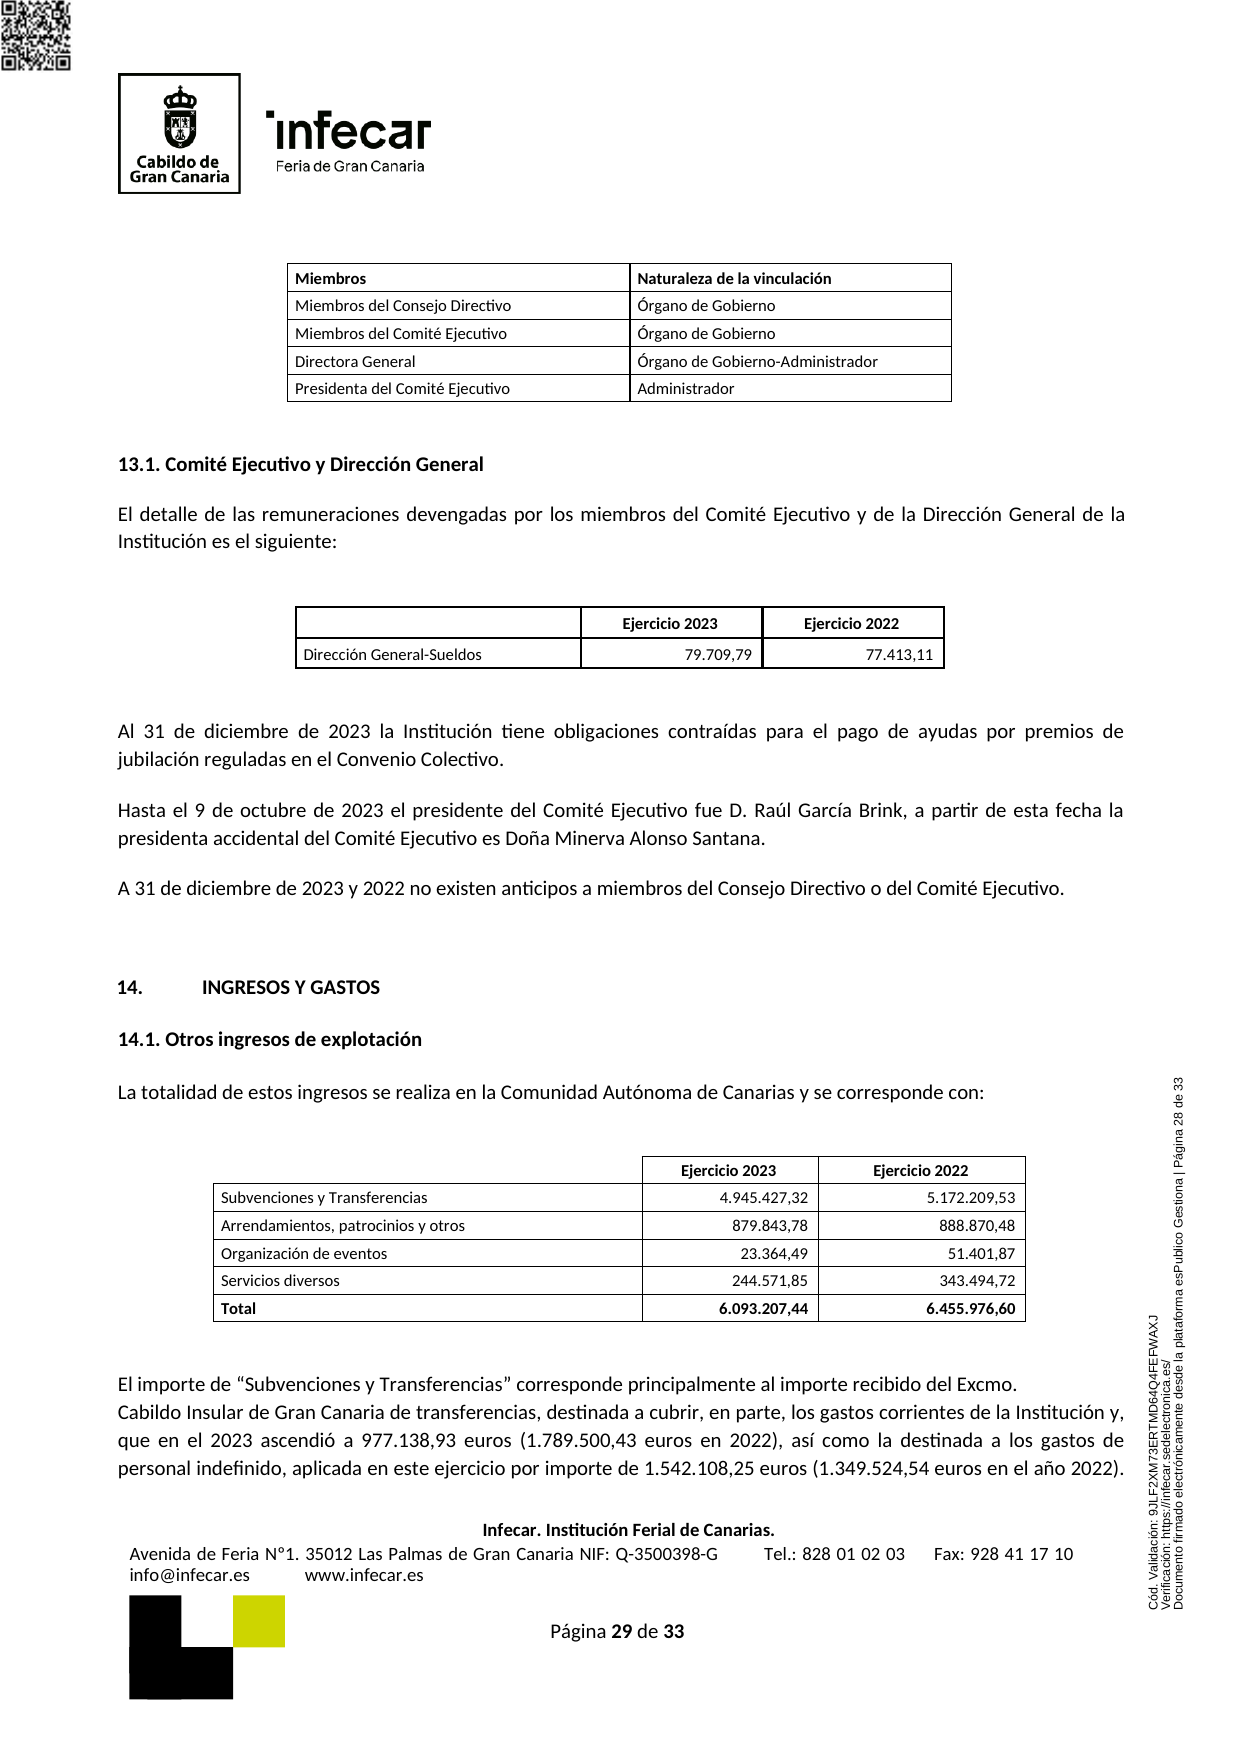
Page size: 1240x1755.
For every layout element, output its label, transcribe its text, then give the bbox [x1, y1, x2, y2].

table_cell 6.455.976,60 [819, 1295, 1025, 1321]
table_cell 4.945.427,32 [643, 1184, 818, 1211]
table_cell Dirección General-Sueldos [297, 639, 580, 667]
table_cell 888.870,48 [819, 1212, 1025, 1238]
table_cell Subvenciones y Transferencias [214, 1184, 642, 1211]
subtitle 14. INGRESOS Y GASTOS [116, 974, 1132, 999]
table_header Ejercicio 2023 [643, 1157, 818, 1183]
table_cell Organización de eventos [214, 1240, 642, 1266]
table_header Ejercicio 2022 [764, 608, 943, 637]
table_cell Arrendamientos, patrocinios y otros [214, 1212, 642, 1238]
table_cell 244.571,85 [643, 1267, 818, 1294]
table_cell 5.172.209,53 [819, 1184, 1025, 1211]
table_header [297, 608, 580, 637]
table_cell 51.401,87 [819, 1240, 1025, 1266]
subtitle 13.1. Comité Ejecutivo y Dirección General [118, 452, 1132, 477]
subtitle 14.1. Otros ingresos de explotación [118, 1027, 1132, 1052]
table_cell Administrador [631, 375, 951, 401]
table_cell 343.494,72 [819, 1267, 1025, 1294]
table_cell Servicios diversos [214, 1267, 642, 1294]
text Al 31 de diciembre de 2023 la Institución tiene obligaciones contraídas para el pago de ayudas por premios de jubilación reguladas en el Convenio Colectivo. [118, 719, 1127, 772]
text A 31 de diciembre de 2023 y 2022 no existen anticipos a miembros del Consejo Directivo o del Comité Ejecutivo. [118, 875, 1127, 900]
table_header Ejercicio 2023 [582, 608, 761, 637]
table_cell Presidenta del Comité Ejecutivo [288, 375, 629, 401]
table_cell Miembros del Comité Ejecutivo [288, 320, 629, 346]
text El detalle de las remuneraciones devengadas por los miembros del Comité Ejecutivo y de la Dirección General de la Institución es el siguiente: [118, 501, 1127, 554]
text Cabildo Insular de Gran Canaria de transferencias, destinada a cubrir, en parte, los gastos corrientes de la Institución y, que en el 2023 ascendió a 977.138,93 euros (1.789.500,43 euros en 2022), así como la destinada a los gastos de personal indefinido, aplicada en este ejercicio por importe de 1.542.108,25 euros (1.349.524,54 euros en el año 2022). [118, 1399, 1127, 1481]
table_header Miembros [288, 264, 629, 291]
table_header Ejercicio 2022 [819, 1157, 1025, 1183]
table_cell 23.364,49 [643, 1240, 818, 1266]
table_cell Miembros del Consejo Directivo [288, 292, 629, 318]
table_cell 6.093.207,44 [643, 1295, 818, 1321]
text El importe de “Subvenciones y Transferencias” corresponde principalmente al importe recibido del Excmo. [118, 1372, 1127, 1397]
table_cell 77.413,11 [764, 639, 943, 667]
table_cell Órgano de Gobierno-Administrador [631, 347, 951, 374]
text Hasta el 9 de octubre de 2023 el presidente del Comité Ejecutivo fue D. Raúl García Brink, a partir de esta fecha la presidenta accidental del Comité Ejecutivo es Doña Minerva Alonso Santana. [118, 797, 1127, 850]
table_cell 79.709,79 [582, 639, 761, 667]
table_cell Órgano de Gobierno [631, 320, 951, 346]
table_cell Directora General [288, 347, 629, 374]
table_cell 879.843,78 [643, 1212, 818, 1238]
table_header Naturaleza de la vinculación [631, 264, 951, 291]
table_cell Total [214, 1295, 642, 1321]
table_cell Órgano de Gobierno [631, 292, 951, 318]
text La totalidad de estos ingresos se realiza en la Comunidad Autónoma de Canarias y se corresponde con: [118, 1079, 1127, 1104]
table_header [214, 1156, 642, 1183]
